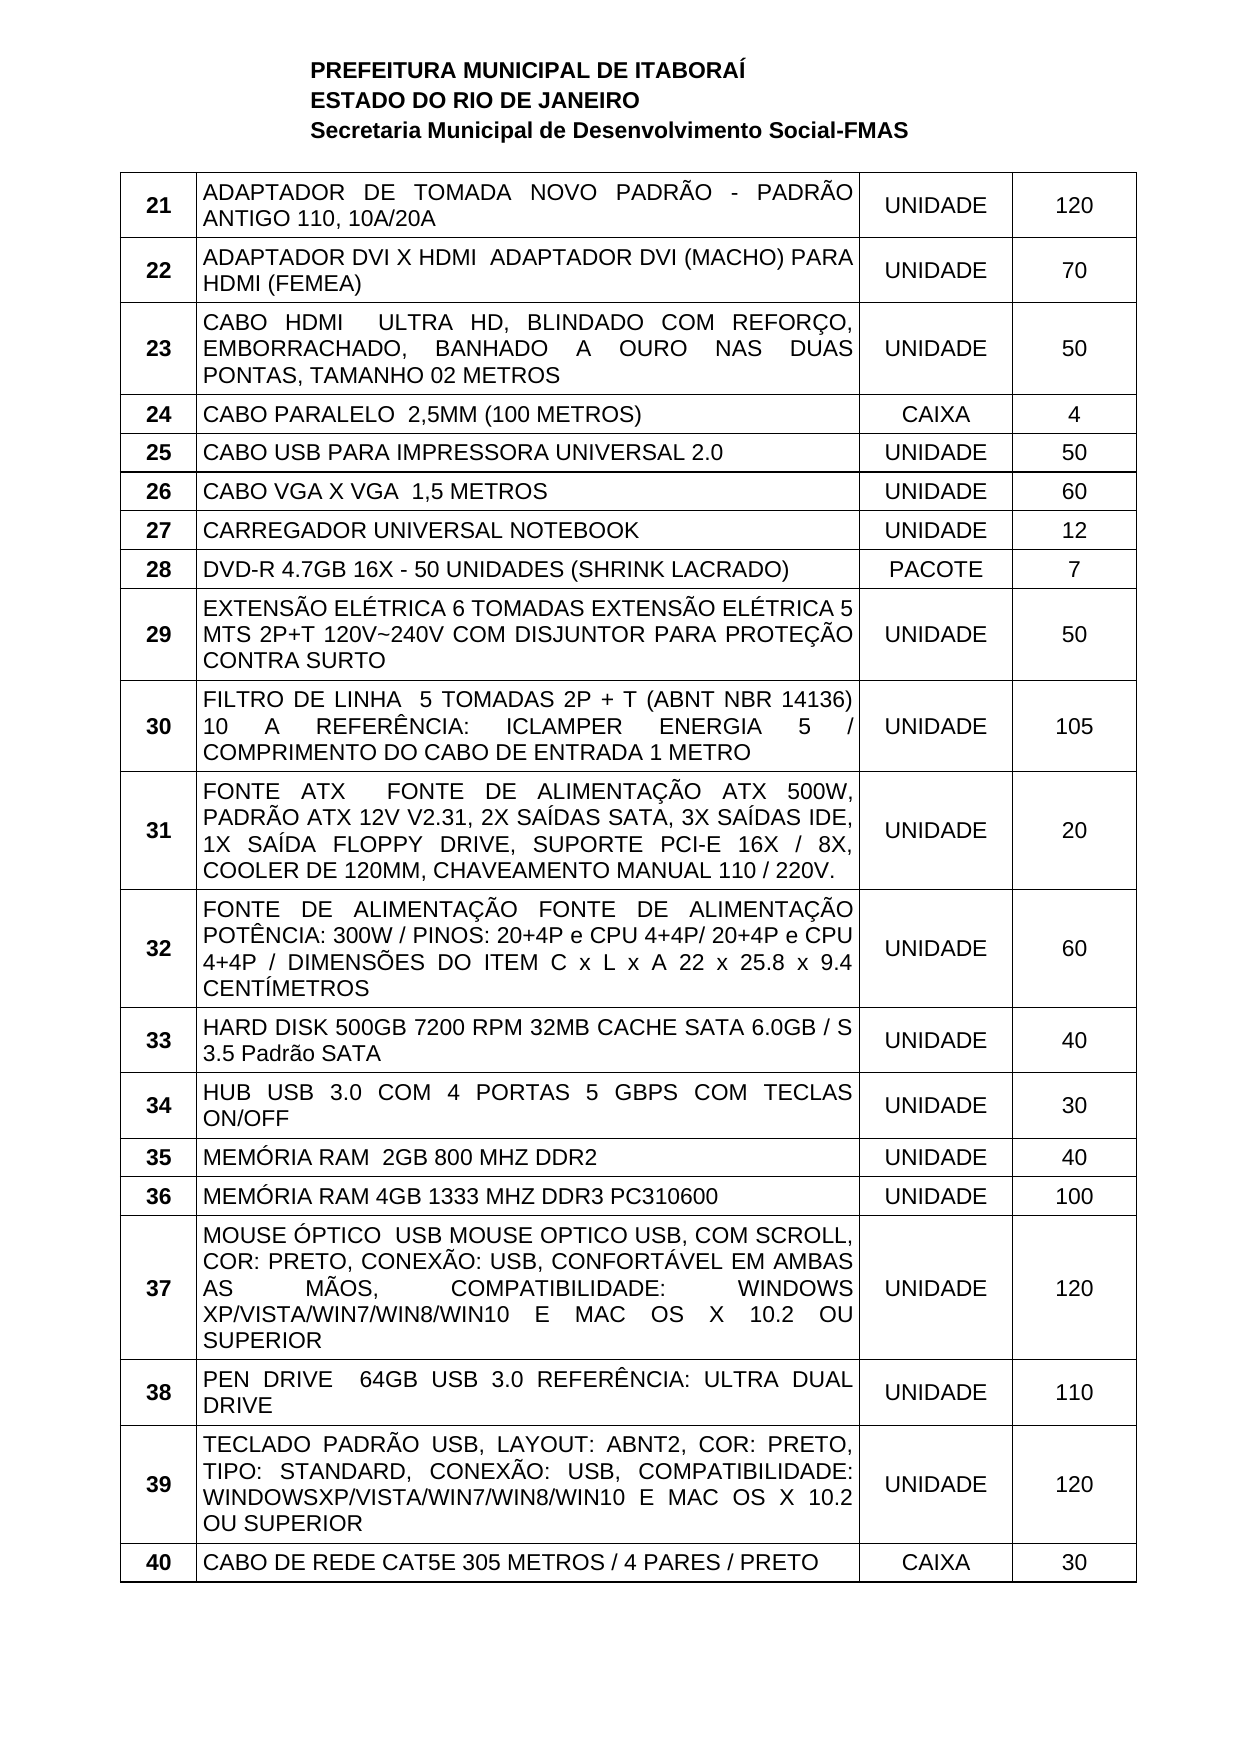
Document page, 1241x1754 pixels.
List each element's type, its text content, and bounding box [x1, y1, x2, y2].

table_cell UNIDADE [860, 1216, 1012, 1359]
table_cell ADAPTADOR DE TOMADA NOVO PADRÃO - PADRÃO ANTIGO 110, 10A/20A [197, 173, 859, 237]
table_cell 22 [121, 238, 196, 302]
table_cell UNIDADE [860, 1426, 1012, 1542]
table_cell CABO DE REDE CAT5E 305 METROS / 4 PARES / PRETO [197, 1544, 859, 1581]
table_cell 105 [1013, 681, 1136, 771]
table_cell 32 [121, 890, 196, 1007]
table_cell CABO USB PARA IMPRESSORA UNIVERSAL 2.0 [197, 434, 859, 471]
table_cell 29 [121, 589, 196, 679]
table_cell 23 [121, 303, 196, 394]
table_cell CARREGADOR UNIVERSAL NOTEBOOK [197, 511, 859, 549]
table_cell UNIDADE [860, 434, 1012, 471]
table_cell 30 [121, 681, 196, 771]
table_cell EXTENSÃO ELÉTRICA 6 TOMADAS EXTENSÃO ELÉTRICA 5 MTS 2P+T 120V~240V COM DISJUNTOR PARA PROTEÇÃO CONTRA SURTO [197, 589, 859, 679]
table_cell PEN DRIVE 64GB USB 3.0 REFERÊNCIA: ULTRA DUAL DRIVE [197, 1360, 859, 1424]
table_cell 50 [1013, 434, 1136, 471]
table_cell CABO VGA X VGA 1,5 METROS [197, 473, 859, 510]
table_cell 100 [1013, 1177, 1136, 1215]
table_cell CAIXA [860, 1544, 1012, 1581]
table_cell 120 [1013, 173, 1136, 237]
table_cell MEMÓRIA RAM 2GB 800 MHZ DDR2 [197, 1139, 859, 1176]
table_cell 33 [121, 1008, 196, 1072]
table_cell 36 [121, 1177, 196, 1215]
table_cell CABO PARALELO 2,5MM (100 METROS) [197, 395, 859, 433]
table_cell HARD DISK 500GB 7200 RPM 32MB CACHE SATA 6.0GB / S 3.5 Padrão SATA [197, 1008, 859, 1072]
table_cell UNIDADE [860, 890, 1012, 1007]
table_cell UNIDADE [860, 1073, 1012, 1137]
table_cell 50 [1013, 589, 1136, 679]
table_cell 35 [121, 1139, 196, 1176]
table_cell 7 [1013, 550, 1136, 588]
table_cell 50 [1013, 303, 1136, 394]
table_cell UNIDADE [860, 1008, 1012, 1072]
table_cell 110 [1013, 1360, 1136, 1424]
table_cell 60 [1013, 890, 1136, 1007]
table_cell UNIDADE [860, 1360, 1012, 1424]
table_cell 27 [121, 511, 196, 549]
table_cell UNIDADE [860, 303, 1012, 394]
table_cell 34 [121, 1073, 196, 1137]
table_cell UNIDADE [860, 473, 1012, 510]
table_cell UNIDADE [860, 1177, 1012, 1215]
table_cell HUB USB 3.0 COM 4 PORTAS 5 GBPS COM TECLAS ON/OFF [197, 1073, 859, 1137]
table_cell UNIDADE [860, 772, 1012, 889]
table_cell MOUSE ÓPTICO USB MOUSE OPTICO USB, COM SCROLL, COR: PRETO, CONEXÃO: USB, CONFORTÁVEL EM AMBAS AS MÃOS, COMPATIBILIDADE: WINDOWS XP/VISTA/WIN7/WIN8/WIN10 E MAC OS X 10.2 OU SUPERIOR [197, 1216, 859, 1359]
table_cell 31 [121, 772, 196, 889]
table_cell 40 [121, 1544, 196, 1581]
table_cell UNIDADE [860, 511, 1012, 549]
table_cell CABO HDMI ULTRA HD, BLINDADO COM REFORÇO, EMBORRACHADO, BANHADO A OURO NAS DUAS PONTAS, TAMANHO 02 METROS [197, 303, 859, 394]
table_cell UNIDADE [860, 238, 1012, 302]
table_cell MEMÓRIA RAM 4GB 1333 MHZ DDR3 PC310600 [197, 1177, 859, 1215]
table_cell 60 [1013, 473, 1136, 510]
table_cell TECLADO PADRÃO USB, LAYOUT: ABNT2, COR: PRETO, TIPO: STANDARD, CONEXÃO: USB, COMPATIBILIDADE: WINDOWSXP/VISTA/WIN7/WIN8/WIN10 E MAC OS X 10.2 OU SUPERIOR [197, 1426, 859, 1542]
table_cell FONTE ATX FONTE DE ALIMENTAÇÃO ATX 500W, PADRÃO ATX 12V V2.31, 2X SAÍDAS SATA, 3X SAÍDAS IDE, 1X SAÍDA FLOPPY DRIVE, SUPORTE PCI-E 16X / 8X, COOLER DE 120MM, CHAVEAMENTO MANUAL 110 / 220V. [197, 772, 859, 889]
table_cell 24 [121, 395, 196, 433]
table_cell UNIDADE [860, 589, 1012, 679]
table_cell CAIXA [860, 395, 1012, 433]
table_cell 30 [1013, 1544, 1136, 1581]
table_cell 30 [1013, 1073, 1136, 1137]
table_cell 20 [1013, 772, 1136, 889]
table_cell FONTE DE ALIMENTAÇÃO FONTE DE ALIMENTAÇÃO POTÊNCIA: 300W / PINOS: 20+4P e CPU 4+4P/ 20+4P e CPU 4+4P / DIMENSÕES DO ITEM C x L x A 22 x 25.8 x 9.4 CENTÍMETROS [197, 890, 859, 1007]
table_cell 25 [121, 434, 196, 471]
table_cell UNIDADE [860, 681, 1012, 771]
table_cell 28 [121, 550, 196, 588]
table_cell 37 [121, 1216, 196, 1359]
table_cell 40 [1013, 1008, 1136, 1072]
table_cell FILTRO DE LINHA 5 TOMADAS 2P + T (ABNT NBR 14136) 10 A REFERÊNCIA: ICLAMPER ENERGIA 5 / COMPRIMENTO DO CABO DE ENTRADA 1 METRO [197, 681, 859, 771]
table_cell UNIDADE [860, 1139, 1012, 1176]
table_cell 21 [121, 173, 196, 237]
table_cell 4 [1013, 395, 1136, 433]
table_cell 70 [1013, 238, 1136, 302]
table_cell UNIDADE [860, 173, 1012, 237]
table_cell 39 [121, 1426, 196, 1542]
table_cell 120 [1013, 1426, 1136, 1542]
table_cell 120 [1013, 1216, 1136, 1359]
table_cell 40 [1013, 1139, 1136, 1176]
table_cell 12 [1013, 511, 1136, 549]
table_cell DVD-R 4.7GB 16X - 50 UNIDADES (SHRINK LACRADO) [197, 550, 859, 588]
table_cell ADAPTADOR DVI X HDMI ADAPTADOR DVI (MACHO) PARA HDMI (FEMEA) [197, 238, 859, 302]
table_cell 26 [121, 473, 196, 510]
table_cell 38 [121, 1360, 196, 1424]
table_cell PACOTE [860, 550, 1012, 588]
